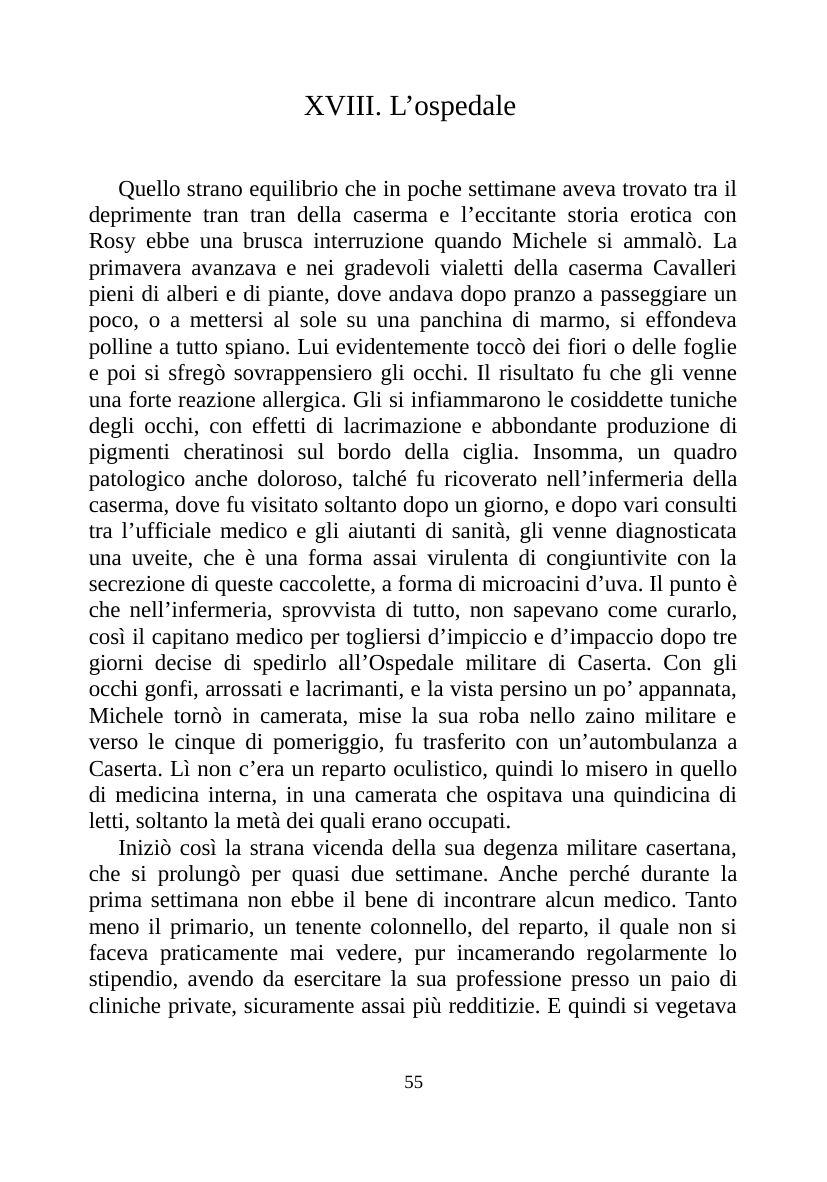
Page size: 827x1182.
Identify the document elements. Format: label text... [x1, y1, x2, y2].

text Iniziò così la strana vicenda della sua degenza militare casertana, che si prolungò per quasi due settimane. Anche perché durante la prima settimana non ebbe il bene di incontrare alcun medico. Tanto meno il primario, un tenente colonnello, del reparto, il quale non si faceva praticamente mai vedere, pur incamerando regolarmente lo stipendio, avendo da esercitare la sua professione presso un paio di cliniche private, sicuramente assai più redditizie. E quindi si vegetava [88, 834, 738, 1018]
subtitle XVIII. L’ospedale [88, 88, 738, 122]
text Quello strano equilibrio che in poche settimane aveva trovato tra il deprimente tran tran della caserma e l’eccitante storia erotica con Rosy ebbe una brusca interruzione quando Michele si ammalò. La primavera avanzava e nei gradevoli vialetti della caserma Cavalleri pieni di alberi e di piante, dove andava dopo pranzo a passeggiare un poco, o a mettersi al sole su una panchina di marmo, si effondeva polline a tutto spiano. Lui evidentemente toccò dei fiori o delle foglie e poi si sfregò sovrappensiero gli occhi. Il risultato fu che gli venne una forte reazione allergica. Gli si infiammarono le cosiddette tuniche degli occhi, con effetti di lacrimazione e abbondante produzione di pigmenti cheratinosi sul bordo della ciglia. Insomma, un quadro patologico anche doloroso, talché fu ricoverato nell’infermeria della caserma, dove fu visitato soltanto dopo un giorno, e dopo vari consulti tra l’ufficiale medico e gli aiutanti di sanità, gli venne diagnosticata una uveite, che è una forma assai virulenta di congiuntivite con la secrezione di queste caccolette, a forma di microacini d’uva. Il punto è che nell’infermeria, sprovvista di tutto, non sapevano come curarlo, così il capitano medico per togliersi d’impiccio e d’impaccio dopo tre giorni decise di spedirlo all’Ospedale militare di Caserta. Con gli occhi gonfi, arrossati e lacrimanti, e la vista persino un po’ appannata, Michele tornò in camerata, mise la sua roba nello zaino militare e verso le cinque di pomeriggio, fu trasferito con un’autombulanza a Caserta. Lì non c’era un reparto oculistico, quindi lo misero in quello di medicina interna, in una camerata che ospitava una quindicina di letti, soltanto la metà dei quali erano occupati. [88, 175, 738, 834]
